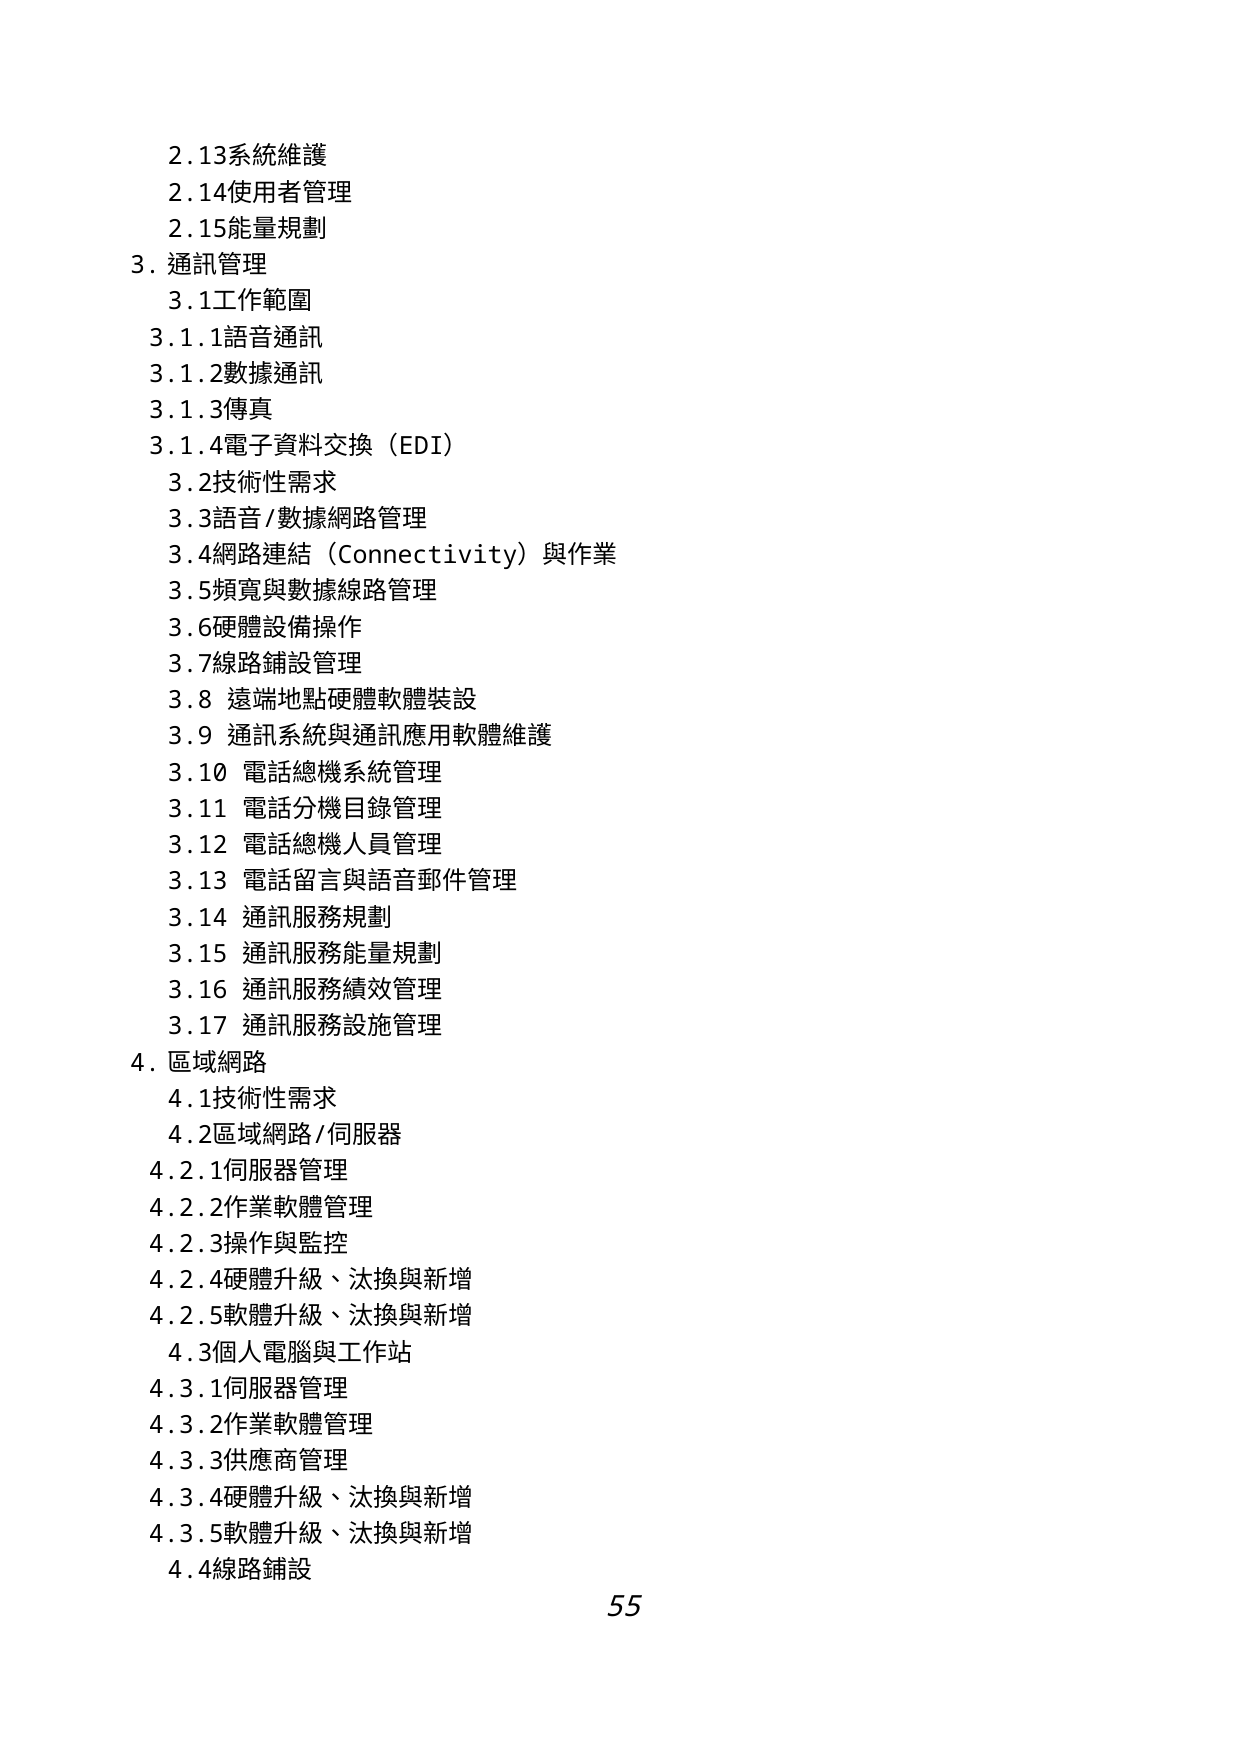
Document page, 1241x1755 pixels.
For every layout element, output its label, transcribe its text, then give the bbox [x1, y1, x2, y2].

list 電話留言與語音郵件管理 [167, 861, 1110, 897]
list 語音通訊 [149, 317, 1110, 353]
list 通訊系統與通訊應用軟體維護 [167, 716, 1110, 752]
list 通訊服務設施管理 [167, 1006, 1110, 1042]
list 系統維護 [167, 136, 1110, 172]
list 區域網路 [130, 1042, 1110, 1078]
list 技術性需求 [167, 1078, 1110, 1114]
list 硬體升級、汰換與新增 [149, 1477, 1110, 1513]
list 區域網路/伺服器 [167, 1114, 1110, 1151]
list 頻寬與數據線路管理 [167, 571, 1110, 607]
list 硬體升級、汰換與新增 [149, 1259, 1110, 1296]
list 作業軟體管理 [149, 1404, 1110, 1441]
list 通訊管理 [130, 244, 1110, 281]
list 遠端地點硬體軟體裝設 [167, 679, 1110, 716]
list 通訊服務績效管理 [167, 969, 1110, 1006]
list 通訊服務規劃 [167, 897, 1110, 933]
list 數據通訊 [149, 353, 1110, 389]
list 電話總機系統管理 [167, 752, 1110, 788]
list 作業軟體管理 [149, 1187, 1110, 1223]
list 電話總機人員管理 [167, 824, 1110, 861]
list 工作範圍 [167, 281, 1110, 317]
list 能量規劃 [167, 208, 1110, 244]
list 硬體設備操作 [167, 607, 1110, 643]
list 電子資料交換（EDI） [149, 426, 1110, 462]
list 語音/數據網路管理 [167, 498, 1110, 534]
list 網路連結（Connectivity）與作業 [167, 534, 1110, 571]
list 線路鋪設 [167, 1549, 1110, 1586]
list 供應商管理 [149, 1441, 1110, 1477]
list 伺服器管理 [149, 1151, 1110, 1187]
list 軟體升級、汰換與新增 [149, 1513, 1110, 1549]
list 線路鋪設管理 [167, 643, 1110, 679]
list 電話分機目錄管理 [167, 788, 1110, 824]
list 伺服器管理 [149, 1368, 1110, 1404]
list 技術性需求 [167, 462, 1110, 498]
list 軟體升級、汰換與新增 [149, 1296, 1110, 1332]
list 操作與監控 [149, 1223, 1110, 1259]
list 通訊服務能量規劃 [167, 933, 1110, 969]
list 使用者管理 [167, 172, 1110, 208]
list 個人電腦與工作站 [167, 1332, 1110, 1368]
list 傳真 [149, 389, 1110, 426]
